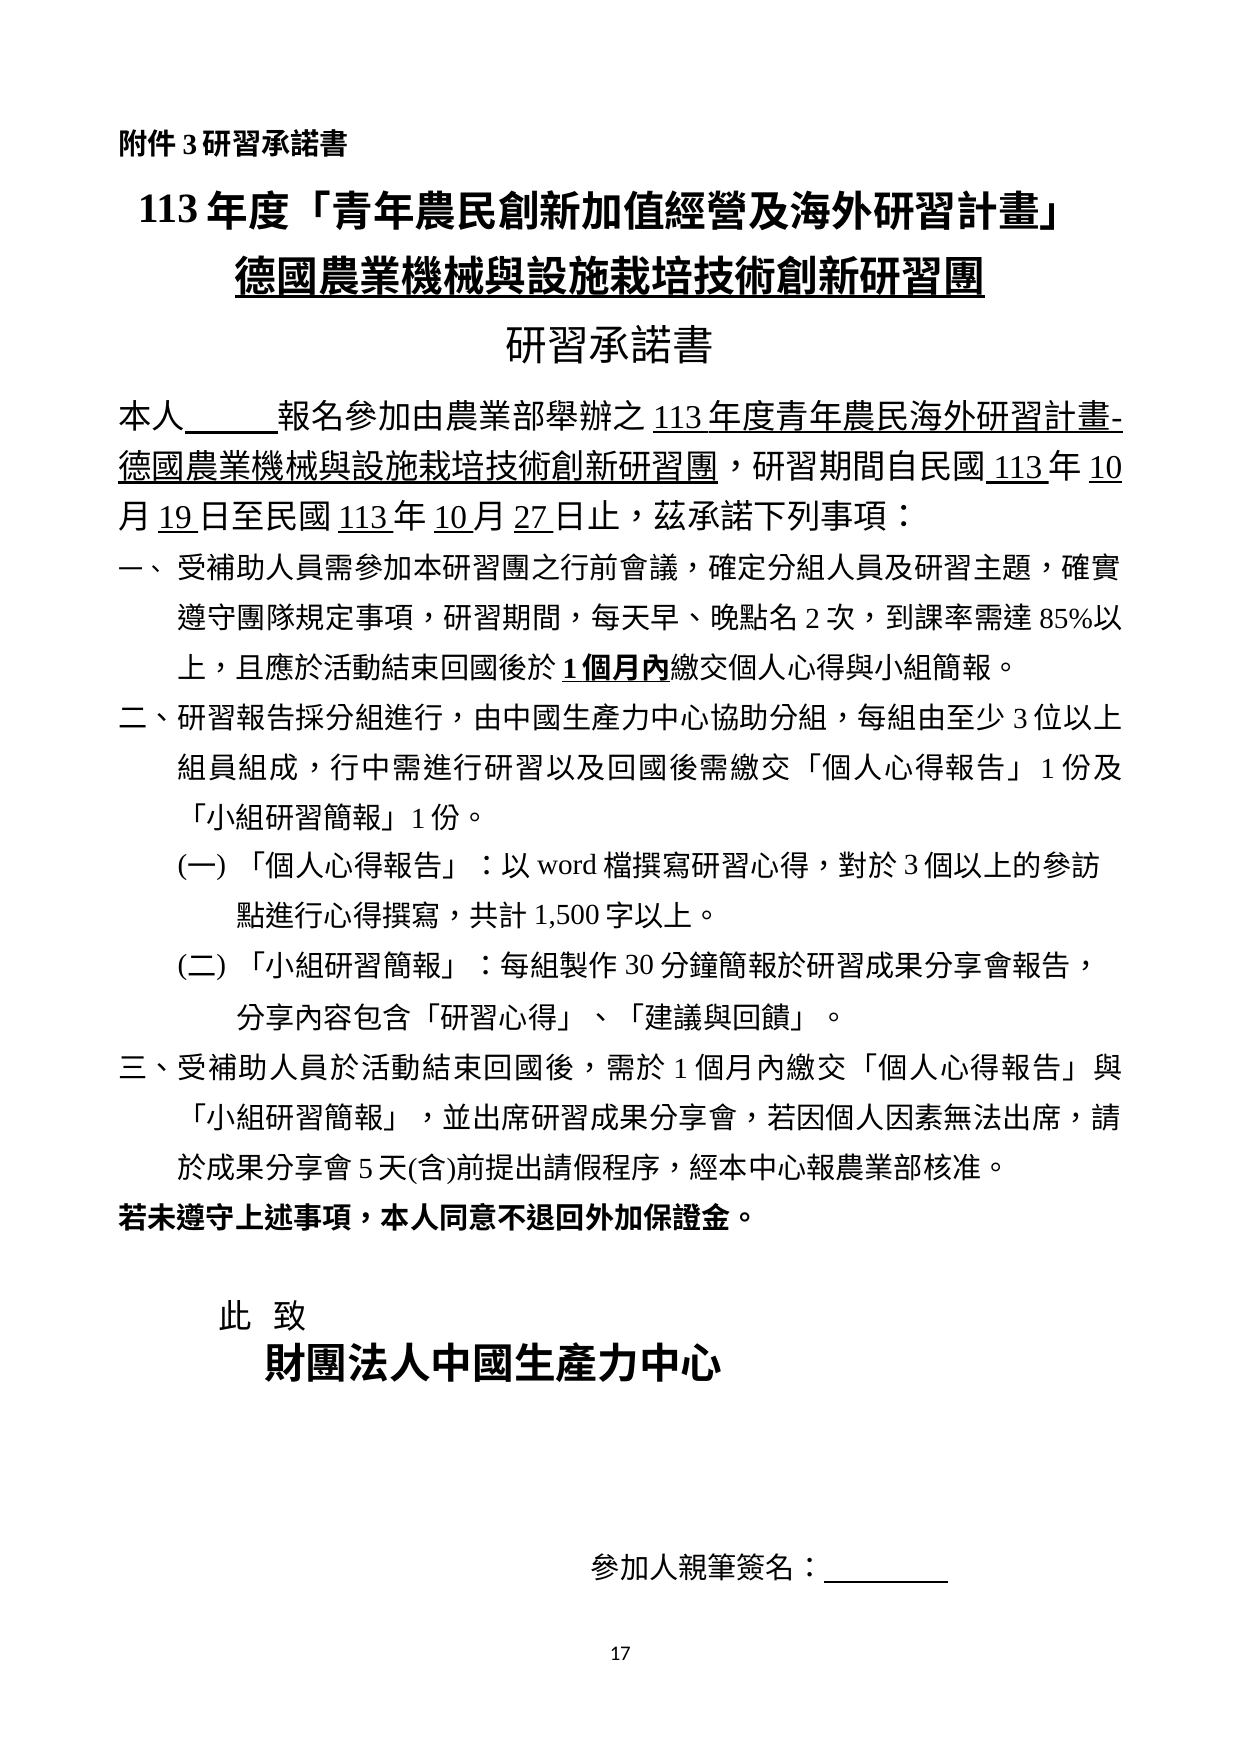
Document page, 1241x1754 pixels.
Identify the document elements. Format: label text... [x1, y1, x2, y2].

text 本人 報名參加由農業部舉辦之113年度青年農民海外研習計畫-德國農業機械與設施栽培技術創新研習團，研習期間自民國 113年10月19日至民國113年10月27日止，茲承諾下列事項： [118, 389, 1122, 539]
text 此 致 [118, 1289, 1122, 1339]
text 若未遵守上述事項，本人同意不退回外加保證金。 [118, 1189, 1122, 1239]
text 113年度「青年農民創新加值經營及海外研習計畫」 [118, 183, 1101, 233]
list 研習報告採分組進行，由中國生產力中心協助分組，每組由至少3位以上組員組成，行中需進行研習以及回國後需繳交「個人心得報告」1份及「小組研習簡報」1份。 [118, 689, 1122, 839]
text 德國農業機械與設施栽培技術創新研習團 [118, 251, 1101, 301]
text 參加人親筆簽名： [591, 1539, 1122, 1589]
list 受補助人員於活動結束回國後，需於1個月內繳交「個人心得報告」與「小組研習簡報」，並出席研習成果分享會，若因個人因素無法出席，請於成果分享會5天(含)前提出請假程序，經本中心報農業部核准。 [118, 1039, 1122, 1189]
text 研習承諾書 [118, 320, 1101, 370]
list 「小組研習簡報」：每組製作30分鐘簡報於研習成果分享會報告，分享內容包含「研習心得」、「建議與回饋」。 [177, 939, 1101, 1039]
text 財團法人中國生產力中心 [118, 1339, 1122, 1389]
list 「個人心得報告」：以word檔撰寫研習心得，對於3個以上的參訪點進行心得撰寫，共計1,500字以上。 [177, 839, 1101, 939]
list 受補助人員需參加本研習團之行前會議，確定分組人員及研習主題，確實遵守團隊規定事項，研習期間，每天早、晚點名2次，到課率需達85%以上，且應於活動結束回國後於1個月內繳交個人心得與小組簡報。 [118, 539, 1122, 689]
subtitle 附件3研習承諾書 [118, 118, 1122, 164]
